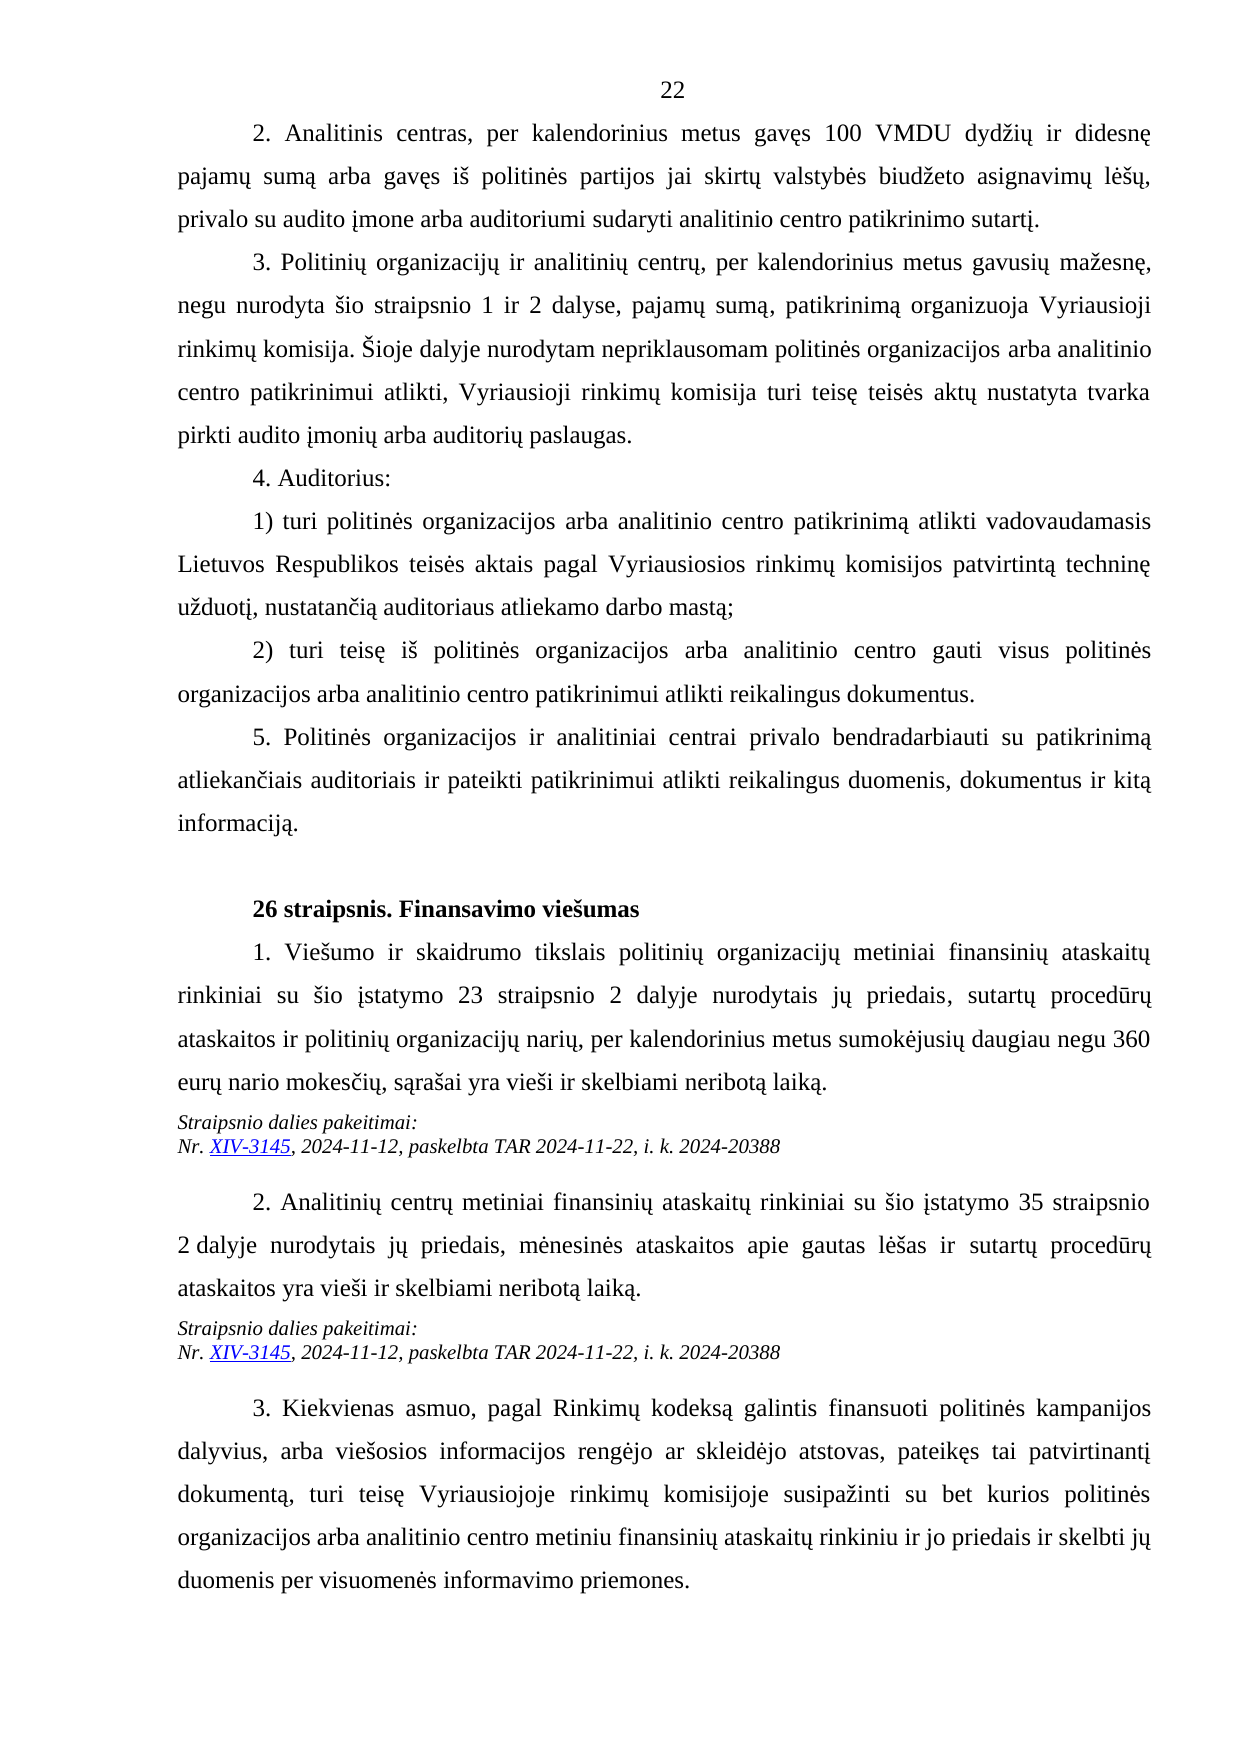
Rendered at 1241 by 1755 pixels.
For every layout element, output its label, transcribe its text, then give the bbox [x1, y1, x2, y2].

text 2. Analitinis centras, per kalendorinius metus gavęs 100 VMDU dydžių ir didesnę pajamų sumą arba gavęs iš politinės partijos jai skirtų valstybės biudžeto asignavimų lėšų, privalo su audito įmone arba auditoriumi sudaryti analitinio centro patikrinimo sutartį. [177, 118, 1152, 233]
text 2) turi teisę iš politinės organizacijos arba analitinio centro gauti visus politinės organizacijos arba analitinio centro patikrinimui atlikti reikalingus dokumentus. [177, 636, 1152, 707]
text Nr. XIV-3145, 2024-11-12, paskelbta TAR 2024-11-22, i. k. 2024-20388 [177, 1134, 1152, 1158]
text Straipsnio dalies pakeitimai: [177, 1110, 1152, 1134]
text 26 straipsnis. Finansavimo viešumas [177, 894, 1152, 923]
text 3. Politinių organizacijų ir analitinių centrų, per kalendorinius metus gavusių mažesnę, negu nurodyta šio straipsnio 1 ir 2 dalyse, pajamų sumą, patikrinimą organizuoja Vyriausioji rinkimų komisija. Šioje dalyje nurodytam nepriklausomam politinės organizacijos arba analitinio centro patikrinimui atlikti, Vyriausioji rinkimų komisija turi teisę teisės aktų nustatyta tvarka pirkti audito įmonių arba auditorių paslaugas. [177, 247, 1152, 449]
text Straipsnio dalies pakeitimai: [177, 1316, 1152, 1340]
text Nr. XIV-3145, 2024-11-12, paskelbta TAR 2024-11-22, i. k. 2024-20388 [177, 1340, 1152, 1364]
text 1. Viešumo ir skaidrumo tikslais politinių organizacijų metiniai finansinių ataskaitų rinkiniai su šio įstatymo 23 straipsnio 2 dalyje nurodytais jų priedais, sutartų procedūrų ataskaitos ir politinių organizacijų narių, per kalendorinius metus sumokėjusių daugiau negu 360 eurų nario mokesčių, sąrašai yra vieši ir skelbiami neribotą laiką. [177, 937, 1152, 1096]
text 1) turi politinės organizacijos arba analitinio centro patikrinimą atlikti vadovaudamasis Lietuvos Respublikos teisės aktais pagal Vyriausiosios rinkimų komisijos patvirtintą techninę užduotį, nustatančią auditoriaus atliekamo darbo mastą; [177, 506, 1152, 621]
text 2. Analitinių centrų metiniai finansinių ataskaitų rinkiniai su šio įstatymo 35 straipsnio 2 dalyje nurodytais jų priedais, mėnesinės ataskaitos apie gautas lėšas ir sutartų procedūrų ataskaitos yra vieši ir skelbiami neribotą laiką. [177, 1187, 1152, 1302]
text 5. Politinės organizacijos ir analitiniai centrai privalo bendradarbiauti su patikrinimą atliekančiais auditoriais ir pateikti patikrinimui atlikti reikalingus duomenis, dokumentus ir kitą informaciją. [177, 722, 1152, 837]
text 3. Kiekvienas asmuo, pagal Rinkimų kodeksą galintis finansuoti politinės kampanijos dalyvius, arba viešosios informacijos rengėjo ar skleidėjo atstovas, pateikęs tai patvirtinantį dokumentą, turi teisę Vyriausiojoje rinkimų komisijoje susipažinti su bet kurios politinės organizacijos arba analitinio centro metiniu finansinių ataskaitų rinkiniu ir jo priedais ir skelbti jų duomenis per visuomenės informavimo priemones. [177, 1393, 1152, 1594]
text 4. Auditorius: [177, 463, 1152, 492]
